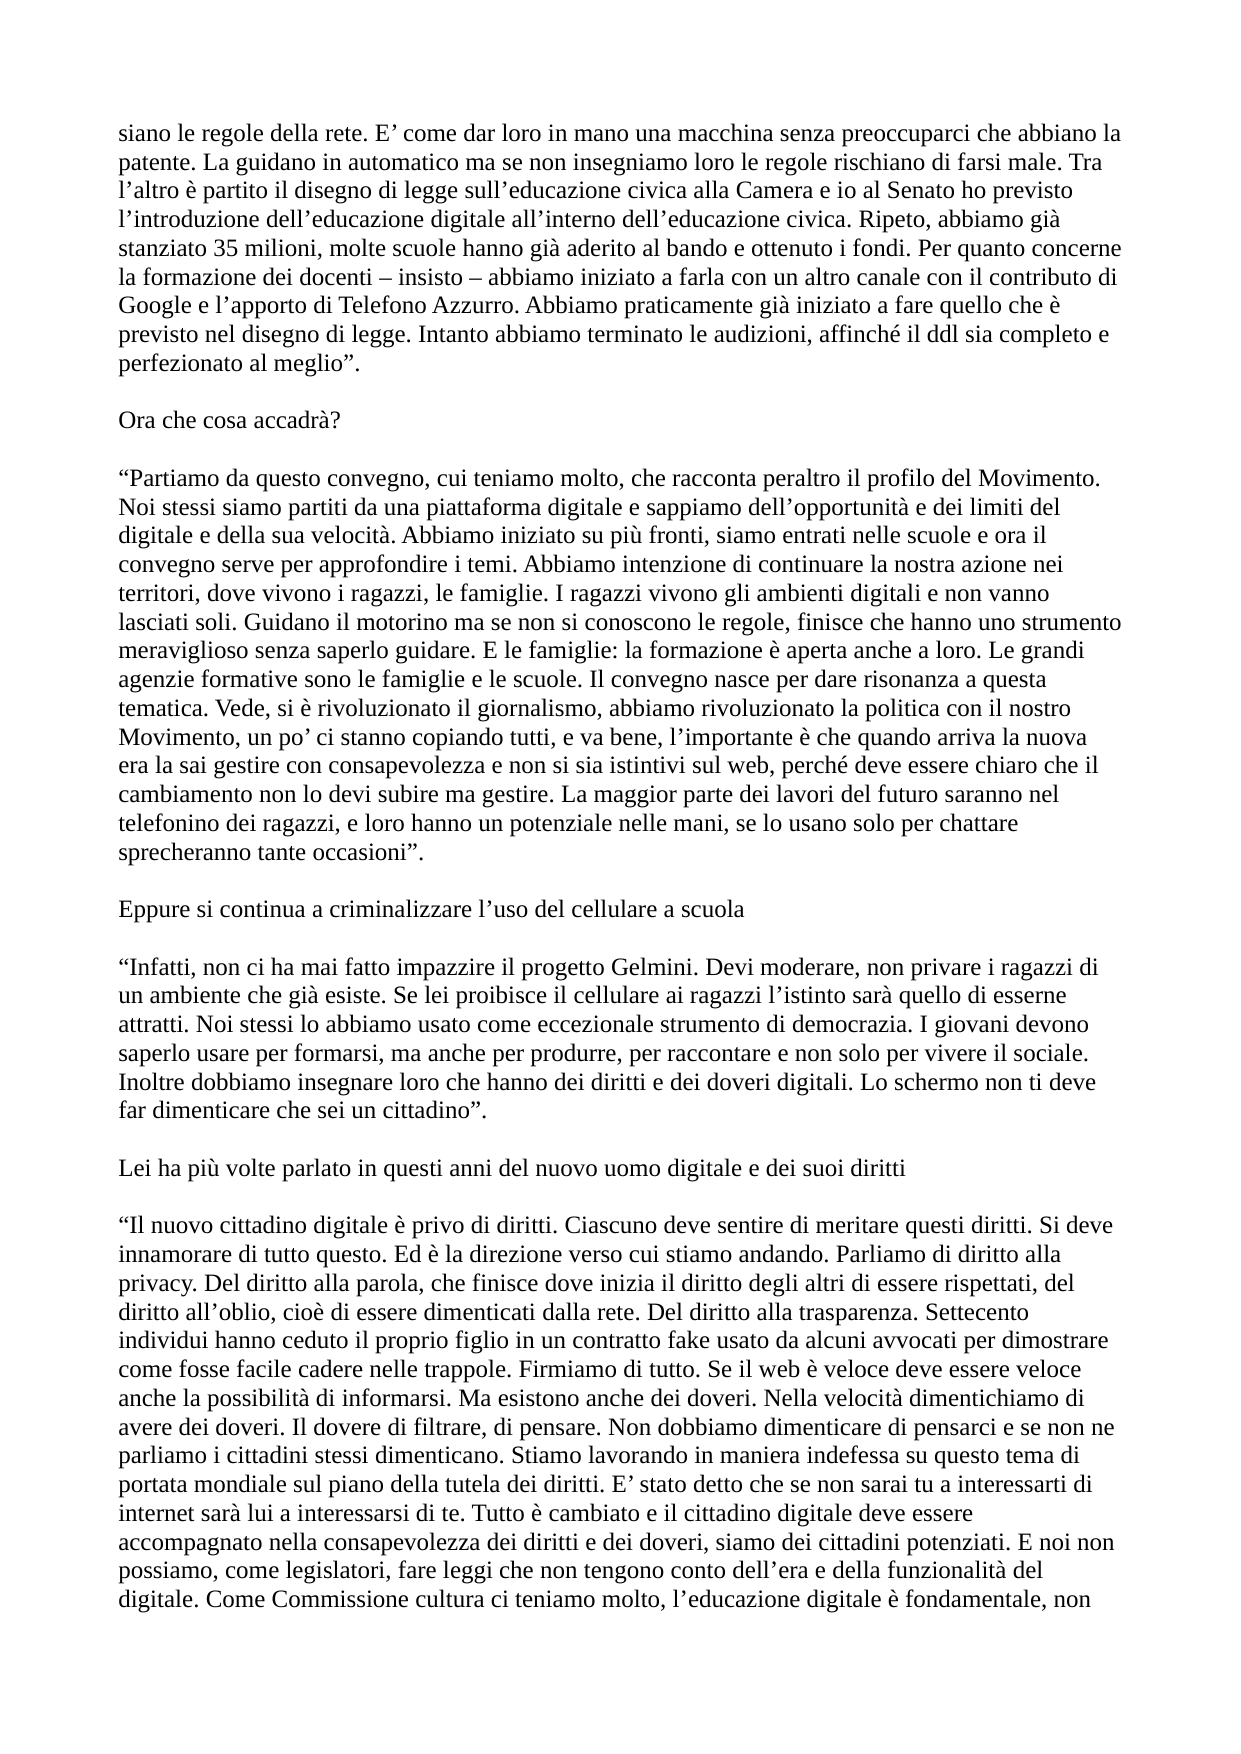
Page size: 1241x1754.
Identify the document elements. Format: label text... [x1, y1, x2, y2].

text Eppure si continua a criminalizzare l’uso del cellulare a scuola [118, 894, 1122, 923]
text Lei ha più volte parlato in questi anni del nuovo uomo digitale e dei suoi diritti [118, 1153, 1122, 1182]
text Ora che cosa accadrà? [118, 406, 1122, 434]
text “Il nuovo cittadino digitale è privo di diritti. Ciascuno deve sentire di meritare questi diritti. Si deve innamorare di tutto questo. Ed è la direzione verso cui stiamo andando. Parliamo di diritto alla privacy. Del diritto alla parola, che finisce dove inizia il diritto degli altri di essere rispettati, del diritto all’oblio, cioè di essere dimenticati dalla rete. Del diritto alla trasparenza. Settecento individui hanno ceduto il proprio figlio in un contratto fake usato da alcuni avvocati per dimostrare come fosse facile cadere nelle trappole. Firmiamo di tutto. Se il web è veloce deve essere veloce anche la possibilità di informarsi. Ma esistono anche dei doveri. Nella velocità dimentichiamo di avere dei doveri. Il dovere di filtrare, di pensare. Non dobbiamo dimenticare di pensarci e se non ne parliamo i cittadini stessi dimenticano. Stiamo lavorando in maniera indefessa su questo tema di portata mondiale sul piano della tutela dei diritti. E’ stato detto che se non sarai tu a interessarti di internet sarà lui a interessarsi di te. Tutto è cambiato e il cittadino digitale deve essere accompagnato nella consapevolezza dei diritti e dei doveri, siamo dei cittadini potenziati. E noi non possiamo, come legislatori, fare leggi che non tengono conto dell’era e della funzionalità del digitale. Come Commissione cultura ci teniamo molto, l’educazione digitale è fondamentale, non [118, 1211, 1122, 1613]
text siano le regole della rete. E’ come dar loro in mano una macchina senza preoccuparci che abbiano la patente. La guidano in automatico ma se non insegniamo loro le regole rischiano di farsi male. Tra l’altro è partito il disegno di legge sull’educazione civica alla Camera e io al Senato ho previsto l’introduzione dell’educazione digitale all’interno dell’educazione civica. Ripeto, abbiamo già stanziato 35 milioni, molte scuole hanno già aderito al bando e ottenuto i fondi. Per quanto concerne la formazione dei docenti – insisto – abbiamo iniziato a farla con un altro canale con il contributo di Google e l’apporto di Telefono Azzurro. Abbiamo praticamente già iniziato a fare quello che è previsto nel disegno di legge. Intanto abbiamo terminato le audizioni, affinché il ddl sia completo e perfezionato al meglio”. [118, 118, 1122, 377]
text “Partiamo da questo convegno, cui teniamo molto, che racconta peraltro il profilo del Movimento. Noi stessi siamo partiti da una piattaforma digitale e sappiamo dell’opportunità e dei limiti del digitale e della sua velocità. Abbiamo iniziato su più fronti, siamo entrati nelle scuole e ora il convegno serve per approfondire i temi. Abbiamo intenzione di continuare la nostra azione nei territori, dove vivono i ragazzi, le famiglie. I ragazzi vivono gli ambienti digitali e non vanno lasciati soli. Guidano il motorino ma se non si conoscono le regole, finisce che hanno uno strumento meraviglioso senza saperlo guidare. E le famiglie: la formazione è aperta anche a loro. Le grandi agenzie formative sono le famiglie e le scuole. Il convegno nasce per dare risonanza a questa tematica. Vede, si è rivoluzionato il giornalismo, abbiamo rivoluzionato la politica con il nostro Movimento, un po’ ci stanno copiando tutti, e va bene, l’importante è che quando arriva la nuova era la sai gestire con consapevolezza e non si sia istintivi sul web, perché deve essere chiaro che il cambiamento non lo devi subire ma gestire. La maggior parte dei lavori del futuro saranno nel telefonino dei ragazzi, e loro hanno un potenziale nelle mani, se lo usano solo per chattare sprecheranno tante occasioni”. [118, 463, 1122, 866]
text “Infatti, non ci ha mai fatto impazzire il progetto Gelmini. Devi moderare, non privare i ragazzi di un ambiente che già esiste. Se lei proibisce il cellulare ai ragazzi l’istinto sarà quello di esserne attratti. Noi stessi lo abbiamo usato come eccezionale strumento di democrazia. I giovani devono saperlo usare per formarsi, ma anche per produrre, per raccontare e non solo per vivere il sociale. Inoltre dobbiamo insegnare loro che hanno dei diritti e dei doveri digitali. Lo schermo non ti deve far dimenticare che sei un cittadino”. [118, 952, 1122, 1124]
